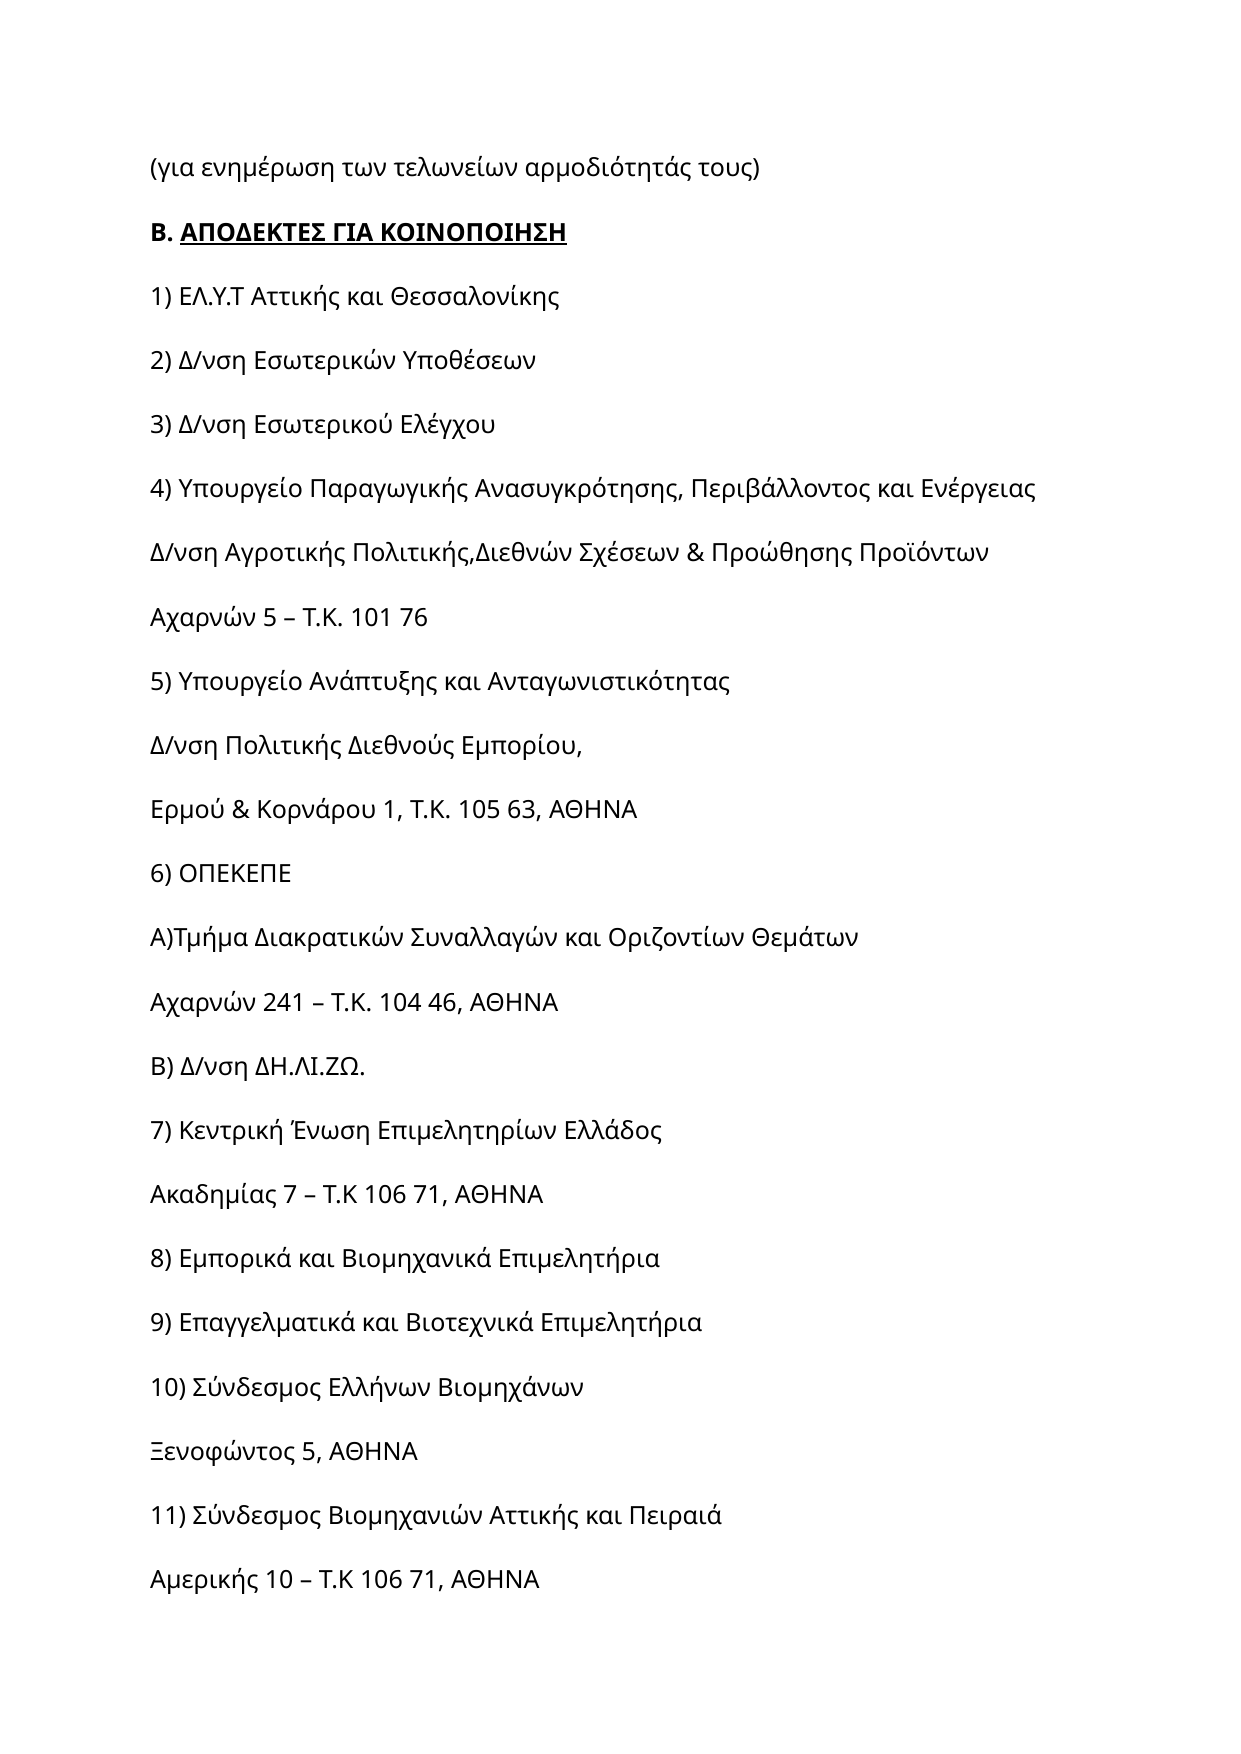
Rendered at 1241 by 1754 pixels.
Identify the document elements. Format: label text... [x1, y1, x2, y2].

text 6) ΟΠΕΚΕΠΕ [150, 856, 1090, 890]
text Ακαδημίας 7 – T.K 106 71, ΑΘΗΝΑ [150, 1177, 1090, 1211]
text Α)Τμήμα Διακρατικών Συναλλαγών και Οριζοντίων Θεμάτων [150, 920, 1090, 954]
text 4) Υπουργείο Παραγωγικής Ανασυγκρότησης, Περιβάλλοντος και Ενέργειας [150, 471, 1090, 505]
text 5) Υπουργείο Ανάπτυξης και Ανταγωνιστικότητας [150, 663, 1090, 697]
text 3) Δ/νση Εσωτερικού Ελέγχου [150, 407, 1090, 441]
text 2) Δ/νση Εσωτερικών Υποθέσεων [150, 342, 1090, 377]
text Αχαρνών 241 – Τ.Κ. 104 46, ΑΘΗΝΑ [150, 984, 1090, 1018]
text 10) Σύνδεσμος Ελλήνων Βιομηχάνων [150, 1369, 1090, 1403]
text 9) Επαγγελματικά και Βιοτεχνικά Επιμελητήρια [150, 1305, 1090, 1339]
text 8) Εμπορικά και Βιομηχανικά Επιμελητήρια [150, 1241, 1090, 1275]
text Ερμού & Κορνάρου 1, Τ.Κ. 105 63, ΑΘΗΝΑ [150, 792, 1090, 826]
text (για ενημέρωση των τελωνείων αρμοδιότητάς τους) [150, 150, 1090, 184]
text Δ/νση Αγροτικής Πολιτικής,Διεθνών Σχέσεων & Προώθησης Προϊόντων [150, 535, 1090, 569]
text 1) ΕΛ.Υ.Τ Αττικής και Θεσσαλονίκης [150, 278, 1090, 312]
text Αμερικής 10 – Τ.Κ 106 71, ΑΘΗΝΑ [150, 1562, 1090, 1596]
text 11) Σύνδεσμος Βιομηχανιών Αττικής και Πειραιά [150, 1497, 1090, 1532]
text 7) Κεντρική Ένωση Επιμελητηρίων Ελλάδος [150, 1112, 1090, 1147]
text Β. ΑΠΟΔΕΚΤΕΣ ΓΙΑ ΚΟΙΝΟΠΟΙΗΣΗ [150, 214, 1090, 248]
text Δ/νση Πολιτικής Διεθνούς Εμπορίου, [150, 727, 1090, 762]
text Αχαρνών 5 – Τ.Κ. 101 76 [150, 599, 1090, 633]
text Ξενοφώντος 5, ΑΘΗΝΑ [150, 1433, 1090, 1467]
text Β) Δ/νση ΔΗ.ΛΙ.ΖΩ. [150, 1048, 1090, 1082]
